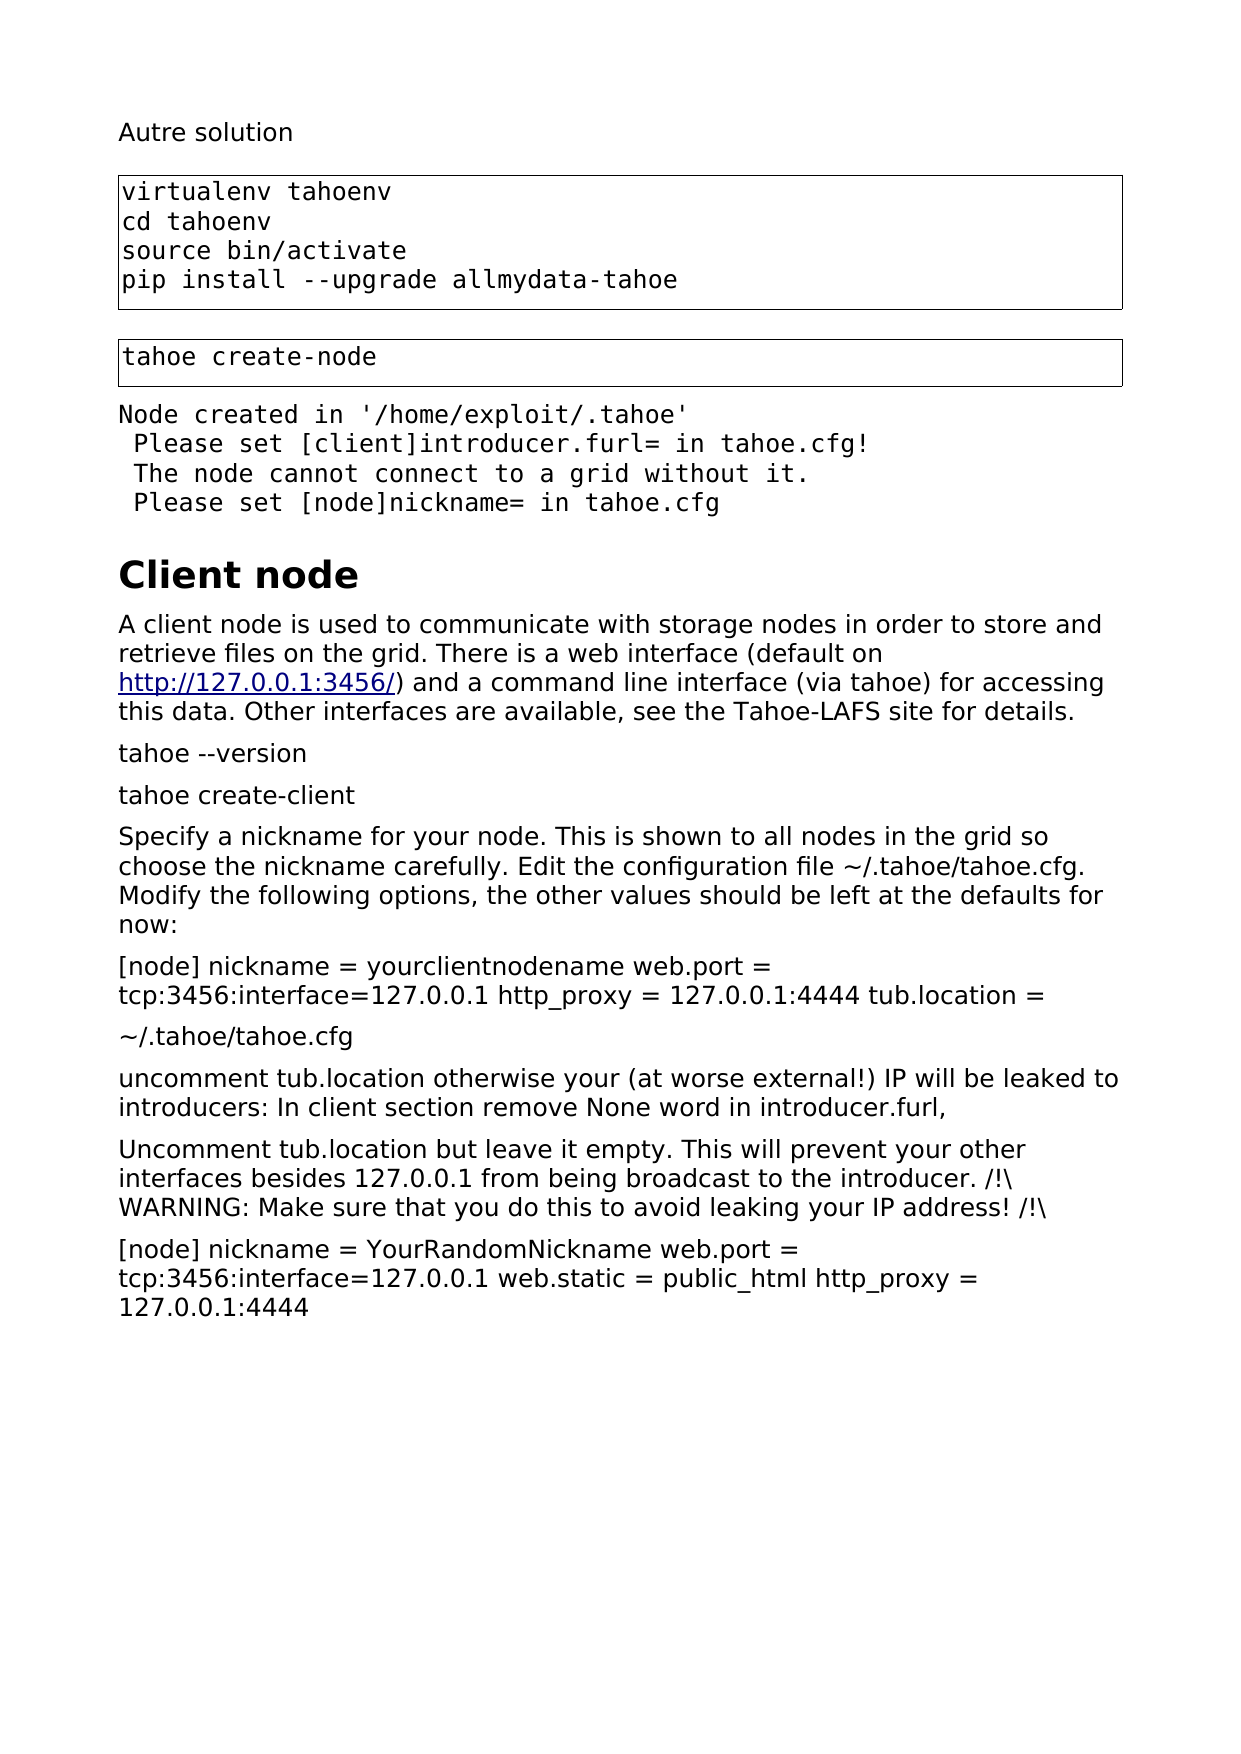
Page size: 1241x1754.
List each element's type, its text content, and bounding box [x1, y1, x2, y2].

table_header virtualenv tahoenv cd tahoenv source bin/activate pip install --upgrade allmydata-tahoe [119, 176, 1122, 309]
text tahoe create-client [118, 781, 1122, 810]
text [node] nickname = YourRandomNickname web.port = tcp:3456:interface=127.0.0.1 web.static = public_html http_proxy = 127.0.0.1:4444 [118, 1235, 1122, 1322]
text A client node is used to communicate with storage nodes in order to store and retrieve files on the grid. There is a web interface (default on http://127.0.0.1:3456/) and a command line interface (via tahoe) for accessing this data. Other interfaces are available, see the Tahoe-LAFS site for details. [118, 610, 1122, 727]
text Specify a nickname for your node. This is shown to all nodes in the grid so choose the nickname carefully. Edit the configuration file ~/.tahoe/tahoe.cfg. Modify the following options, the other values should be left at the defaults for now: [118, 822, 1122, 939]
text Autre solution [118, 118, 1122, 147]
text ~/.tahoe/tahoe.cfg [118, 1022, 1122, 1052]
text [node] nickname = yourclientnodename web.port = tcp:3456:interface=127.0.0.1 http_proxy = 127.0.0.1:4444 tub.location = [118, 952, 1122, 1010]
text uncomment tub.location otherwise your (at worse external!) IP will be leaked to introducers: In client section remove None word in introducer.furl, [118, 1064, 1122, 1122]
subtitle Client node [118, 554, 1122, 597]
text Uncomment tub.location but leave it empty. This will prevent your other interfaces besides 127.0.0.1 from being broadcast to the introducer. /!\ WARNING: Make sure that you do this to avoid leaking your IP address! /!\ [118, 1135, 1122, 1222]
text tahoe --version [118, 739, 1122, 768]
table_header tahoe create-node [119, 340, 1122, 386]
text Node created in '/home/exploit/.tahoe' Please set [client]introducer.furl= in tahoe.cfg! The node cannot connect to a grid without it. Please set [node]nickname= in tahoe.cfg [118, 400, 1122, 517]
